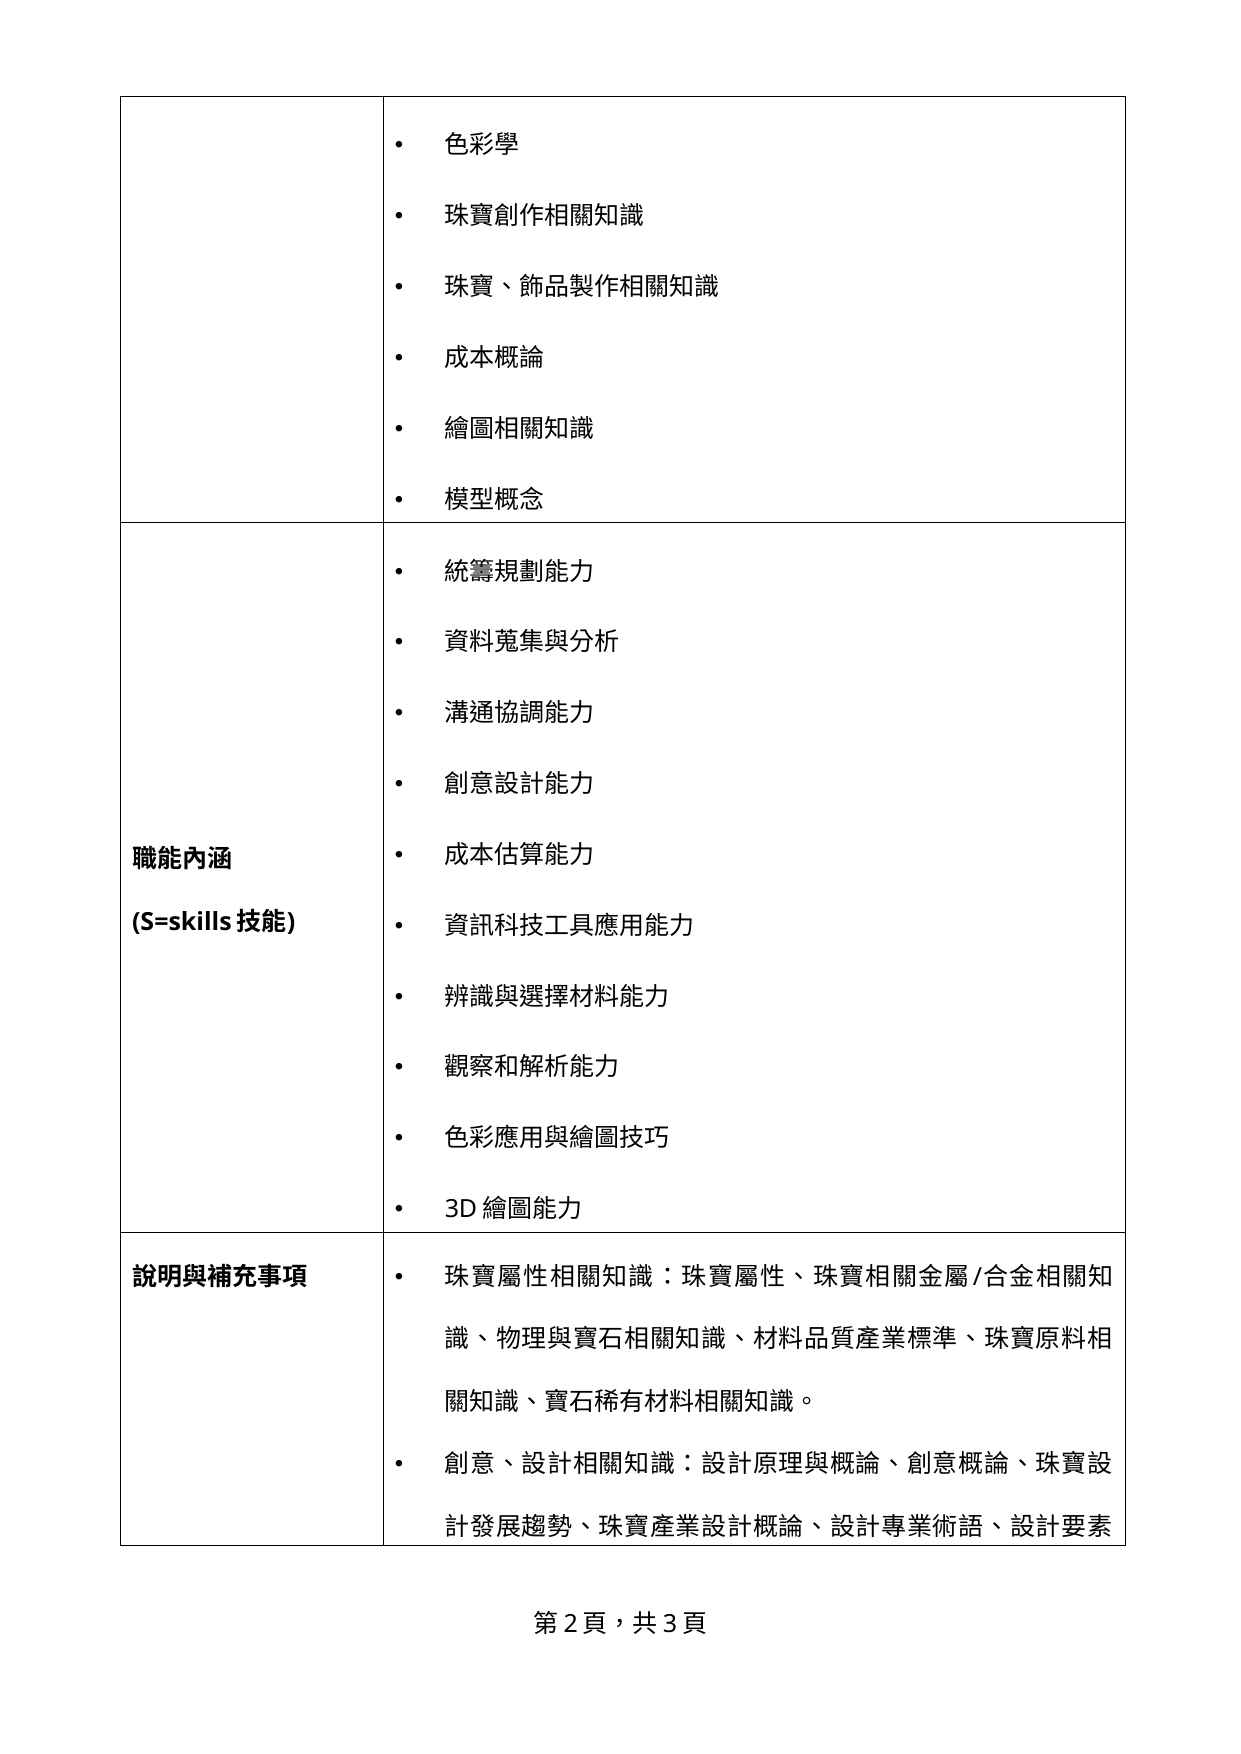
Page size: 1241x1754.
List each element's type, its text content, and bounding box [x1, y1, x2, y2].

table_cell 說明與補充事項 [121, 1233, 383, 1545]
table_cell 職能內涵 (S=skills技能) [121, 523, 383, 1232]
table_cell 珠寶屬性相關知識：珠寶屬性、珠寶相關金屬/合金相關知識、物理與寶石相關知識、材料品質產業標準、珠寶原料相關知識、寶石稀有材料相關知識。 創意、設計相關知識：設計原理與概論、創意概論、珠寶設計發展趨勢、珠寶產業設計概論、設計專業術語、設計要素 [384, 1233, 1125, 1545]
table_cell [121, 97, 383, 522]
table_cell 珠寶屬性相關知識 創意、設計相關知識 色彩學 珠寶創作相關知識 珠寶、飾品製作相關知識 成本概論 繪圖相關知識 模型概念 [384, 97, 1125, 522]
table_cell 統籌規劃能力 資料蒐集與分析 溝通協調能力 創意設計能力 成本估算能力 資訊科技工具應用能力 辨識與選擇材料能力 觀察和解析能力 色彩應用與繪圖技巧 3D繪圖能力 [384, 523, 1125, 1232]
